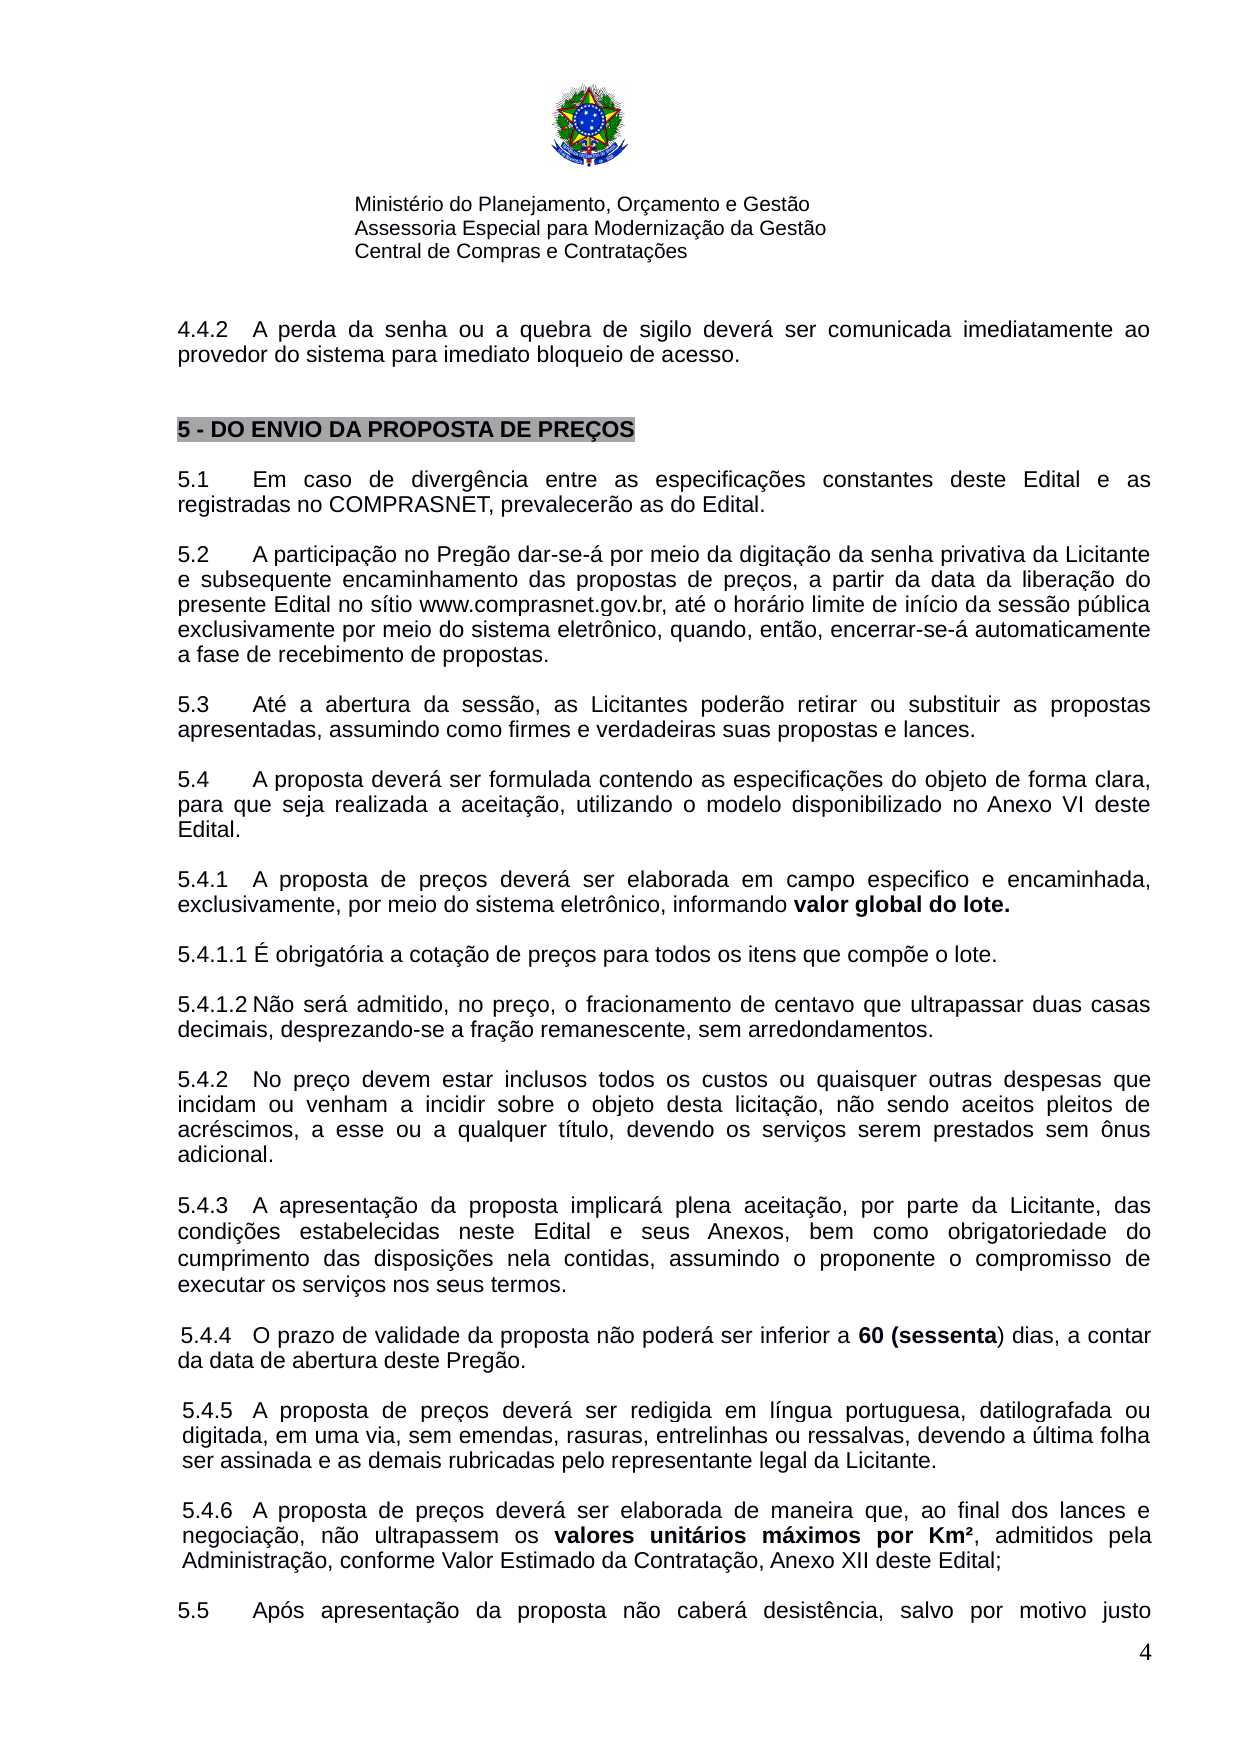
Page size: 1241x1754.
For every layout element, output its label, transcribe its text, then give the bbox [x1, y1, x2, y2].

text 5.5 Após apresentação da proposta não caberá desistência, salvo por motivo justo [177, 1599, 1152, 1624]
text 5.4.4 O prazo de validade da proposta não poderá ser inferior a 60 (sessenta) dias, a contar da data de abertura deste Pregão. [177, 1324, 1152, 1374]
text 5.4.1 A proposta de preços deverá ser elaborada em campo especifico e encaminhada, exclusivamente, por meio do sistema eletrônico, informando valor global do lote. [177, 867, 1152, 917]
text 5.3 Até a abertura da sessão, as Licitantes poderão retirar ou substituir as propostas apresentadas, assumindo como firmes e verdadeiras suas propostas e lances. [177, 692, 1152, 742]
picture [547, 81, 630, 168]
text 5.2 A participação no Pregão dar-se-á por meio da digitação da senha privativa da Licitante e subsequente encaminhamento das propostas de preços, a partir da data da liberação do presente Edital no sítio www.comprasnet.gov.br, até o horário limite de início da sessão pública exclusivamente por meio do sistema eletrônico, quando, então, encerrar-se-á automaticamente a fase de recebimento de propostas. [177, 542, 1152, 667]
text 5.4.2 No preço devem estar inclusos todos os custos ou quaisquer outras despesas que incidam ou venham a incidir sobre o objeto desta licitação, não sendo aceitos pleitos de acréscimos, a esse ou a qualquer título, devendo os serviços serem prestados sem ônus adicional. [177, 1067, 1152, 1167]
text 5.1 Em caso de divergência entre as especificações constantes deste Edital e as registradas no COMPRASNET, prevalecerão as do Edital. [177, 467, 1152, 517]
text 5.4.6 A proposta de preços deverá ser elaborada de maneira que, ao final dos lances e negociação, não ultrapassem os valores unitários máximos por Km², admitidos pela Administração, conforme Valor Estimado da Contratação, Anexo XII deste Edital; [182, 1499, 1152, 1574]
text 5.4.5 A proposta de preços deverá ser redigida em língua portuguesa, datilografada ou digitada, em uma via, sem emendas, rasuras, entrelinhas ou ressalvas, devendo a última folha ser assinada e as demais rubricadas pelo representante legal da Licitante. [182, 1399, 1152, 1474]
text 4.4.2 A perda da senha ou a quebra de sigilo deverá ser comunicada imediatamente ao provedor do sistema para imediato bloqueio de acesso. [177, 317, 1152, 367]
text 5.4.1.2 Não será admitido, no preço, o fracionamento de centavo que ultrapassar duas casas decimais, desprezando-se a fração remanescente, sem arredondamentos. [177, 992, 1152, 1042]
text 5.4 A proposta deverá ser formulada contendo as especificações do objeto de forma clara, para que seja realizada a aceitação, utilizando o modelo disponibilizado no Anexo VI deste Edital. [177, 767, 1152, 842]
text 5 - DO ENVIO DA PROPOSTA DE PREÇOS [177, 417, 1152, 442]
text 5.4.1.1 É obrigatória a cotação de preços para todos os itens que compõe o lote. [177, 942, 1152, 967]
subtitle 5.4.3 A apresentação da proposta implicará plena aceitação, por parte da Licitante, das condições estabelecidas neste Edital e seus Anexos, bem como obrigatoriedade do cumprimento das disposições nela contidas, assumindo o proponente o compromisso de executar os serviços nos seus termos. [177, 1192, 1152, 1297]
